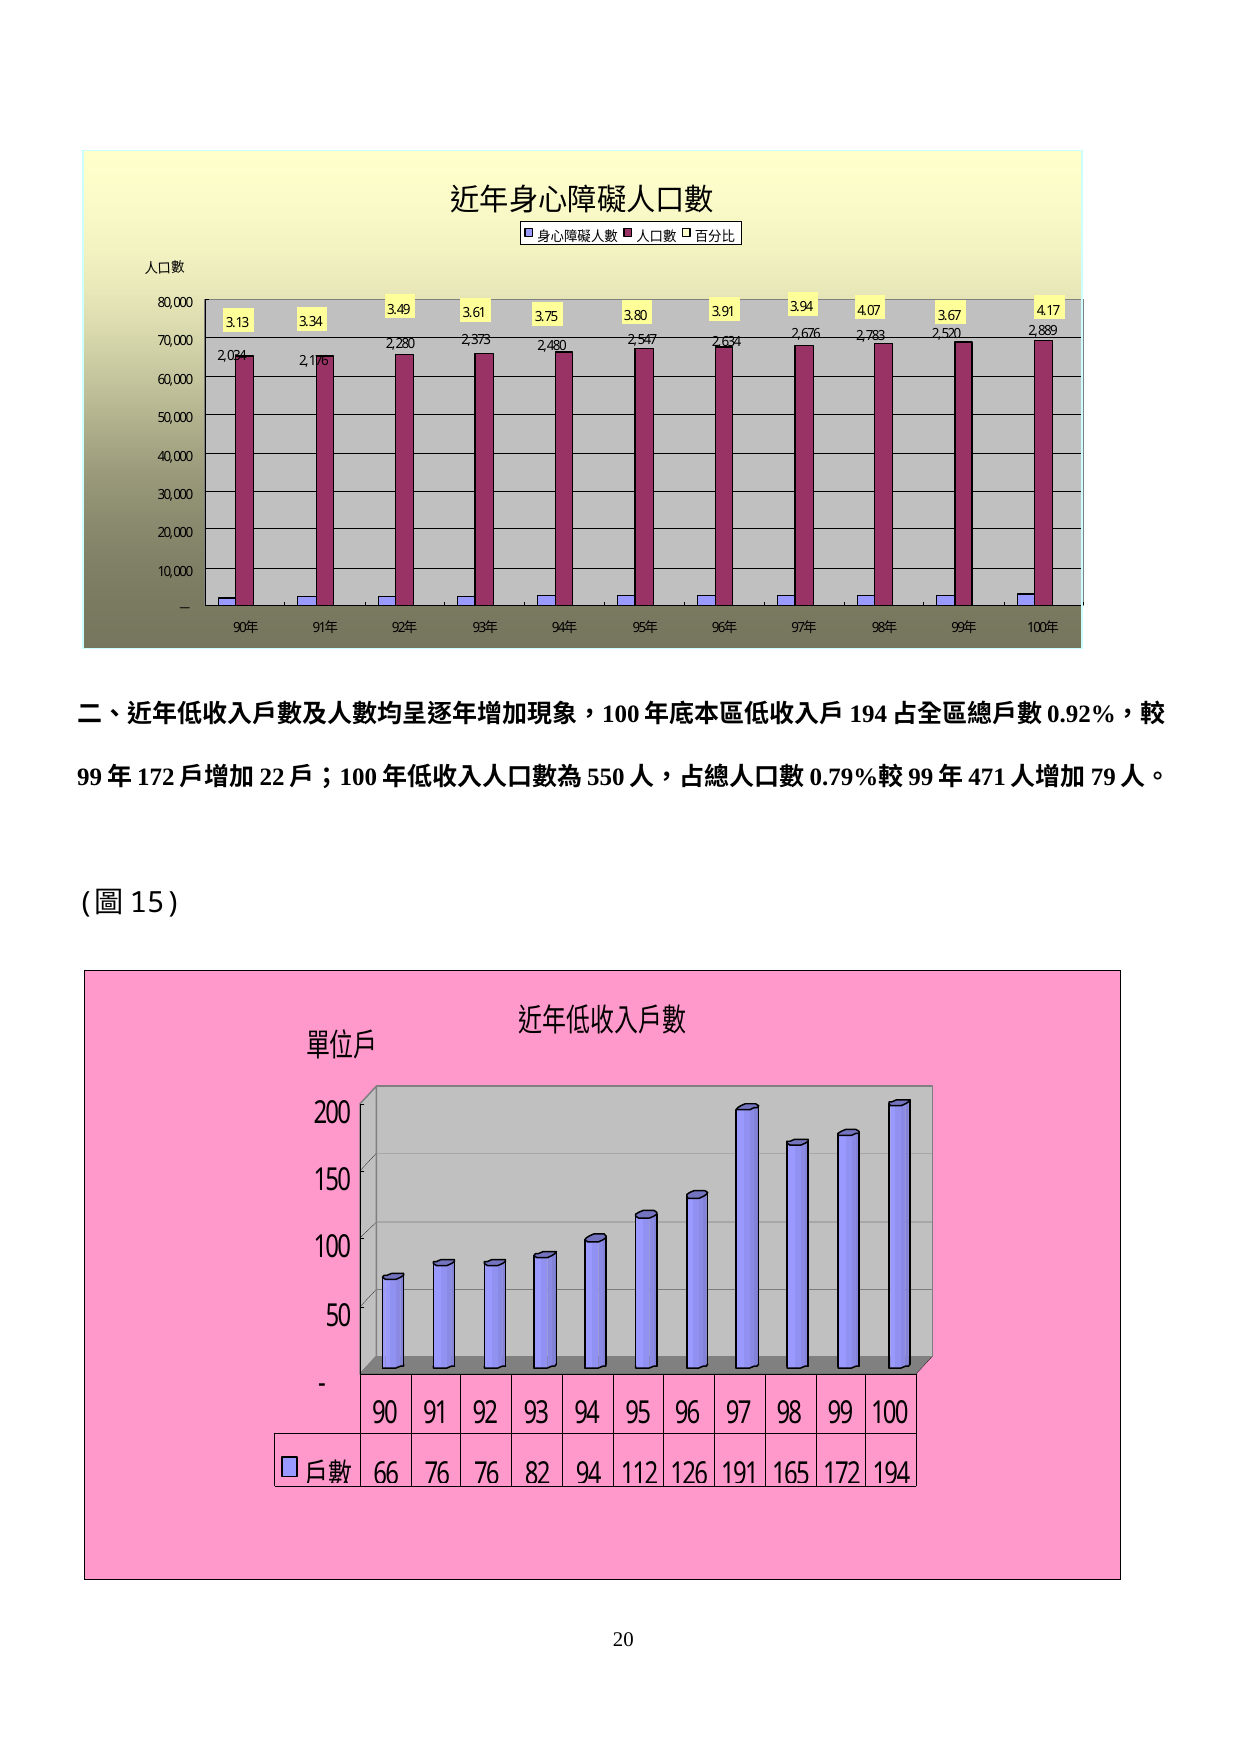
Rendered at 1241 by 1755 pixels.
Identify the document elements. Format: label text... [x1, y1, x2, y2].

text (圖15) [77, 858, 1169, 920]
text 二、近年低收入戶數及人數均呈逐年增加現象，100年底本區低收入戶194占全區總戶數0.92%，較99年172戶增加22戶；100年低收入人口數為550人，占總人口數0.79%較99年471人增加79人。 [77, 670, 1169, 795]
